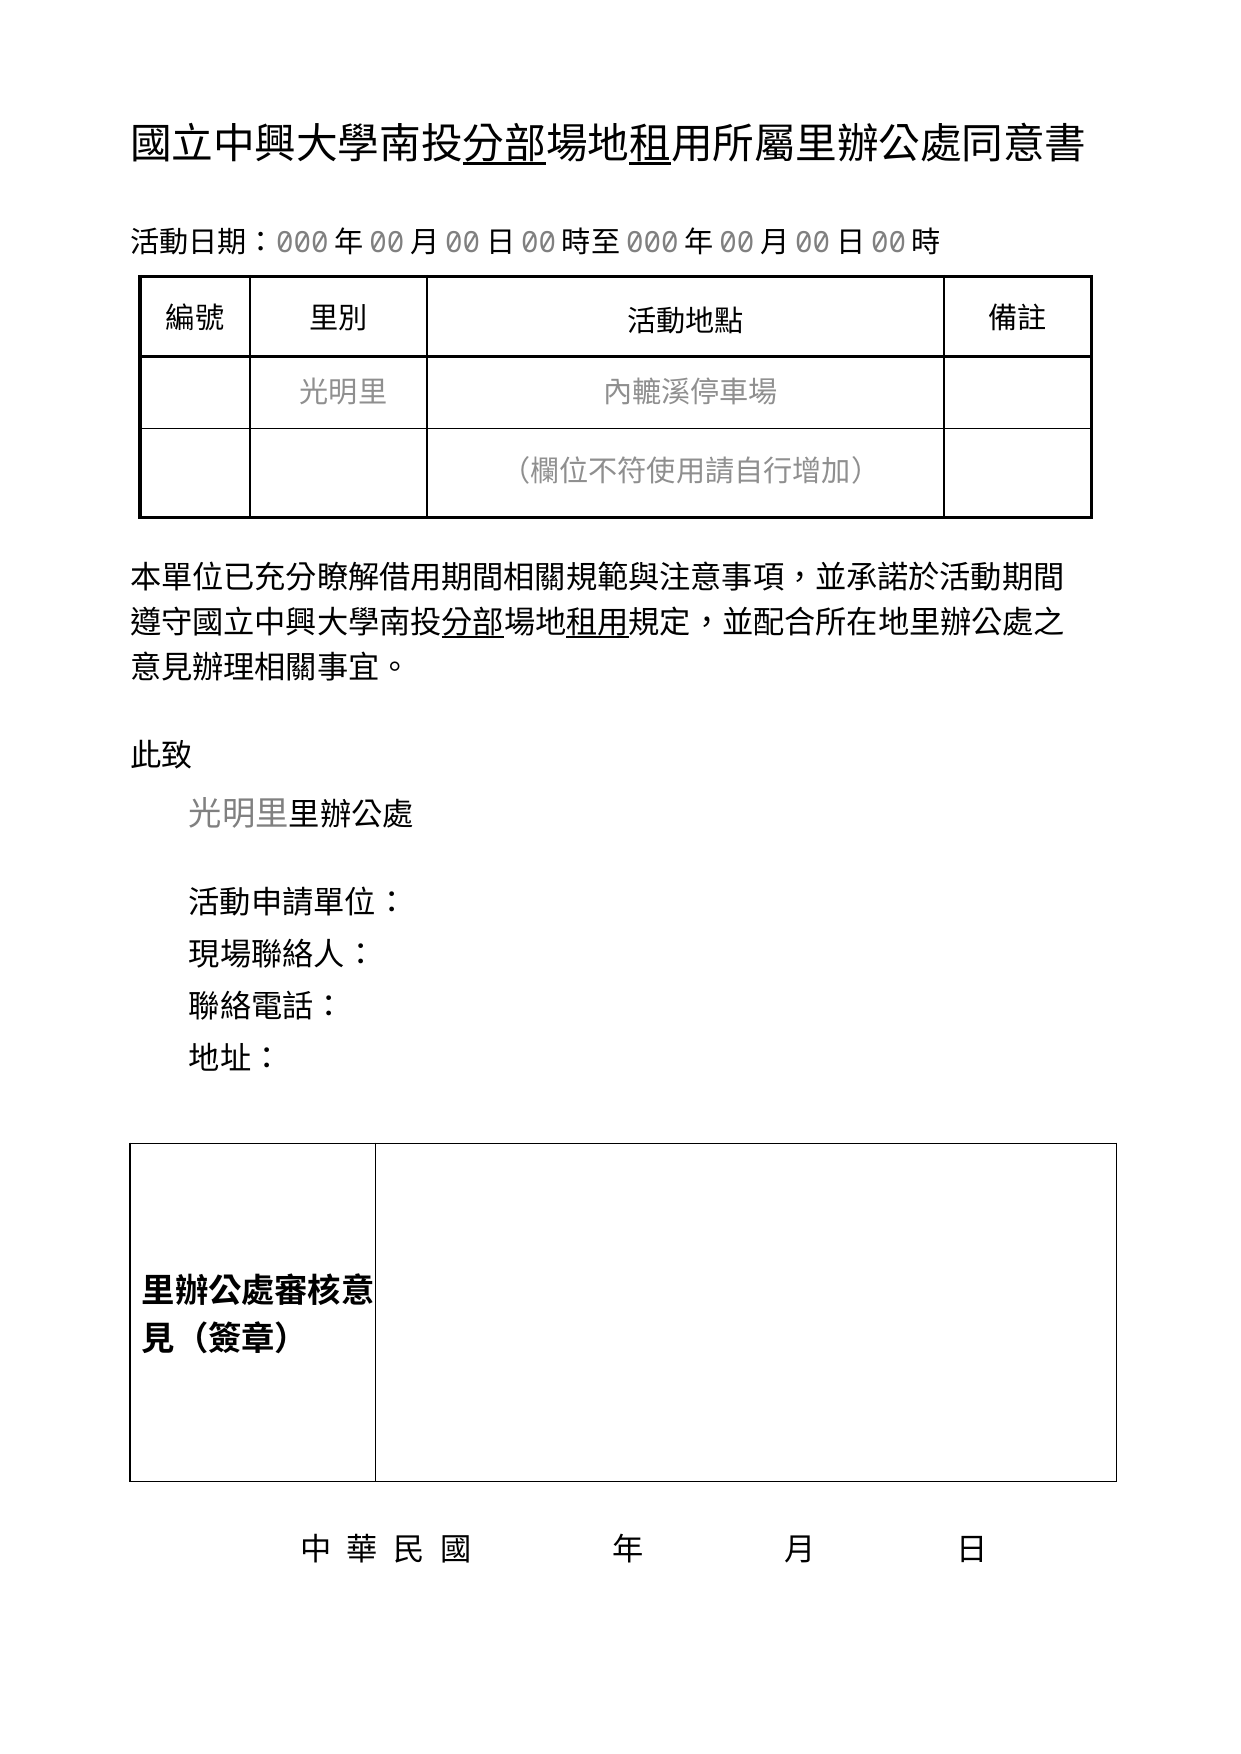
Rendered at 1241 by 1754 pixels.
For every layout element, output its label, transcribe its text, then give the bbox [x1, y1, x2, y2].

table_cell [945, 429, 1090, 516]
table_header 備註 [945, 278, 1090, 355]
table_cell [251, 429, 426, 516]
text 活動申請單位： [188, 878, 1087, 923]
text 現場聯絡人： [189, 929, 1087, 975]
text 活動日期：000年00月00日00時至000年00月00日00時 [130, 219, 1087, 261]
table_cell [142, 429, 249, 516]
text 中 華 民 國 年 月 日 [300, 1524, 1087, 1570]
text 光明里里辦公處 [189, 787, 1087, 835]
table_header 活動地點 [428, 278, 943, 355]
text 地址： [189, 1033, 370, 1079]
table_header 里辦公處審核意見（簽章） [131, 1144, 375, 1481]
table_cell [945, 358, 1090, 428]
text 本單位已充分瞭解借用期間相關規範與注意事項，並承諾於活動期間遵守國立中興大學南投分部場地租用規定，並配合所在地里辦公處之意見辦理相關事宜。 [130, 552, 1087, 688]
table_header 編號 [142, 278, 249, 355]
table_cell [142, 358, 249, 428]
text 此致 [130, 730, 1087, 775]
table_cell （欄位不符使用請自行增加） [428, 429, 943, 516]
table_header [376, 1144, 1116, 1481]
table_cell 內轆溪停車場 [428, 358, 943, 428]
text 聯絡電話： [189, 982, 370, 1027]
table_header 里別 [251, 278, 426, 355]
table_cell 光明里 [251, 358, 426, 428]
text 國立中興大學南投分部場地租用所屬里辦公處同意書 [130, 118, 1087, 168]
